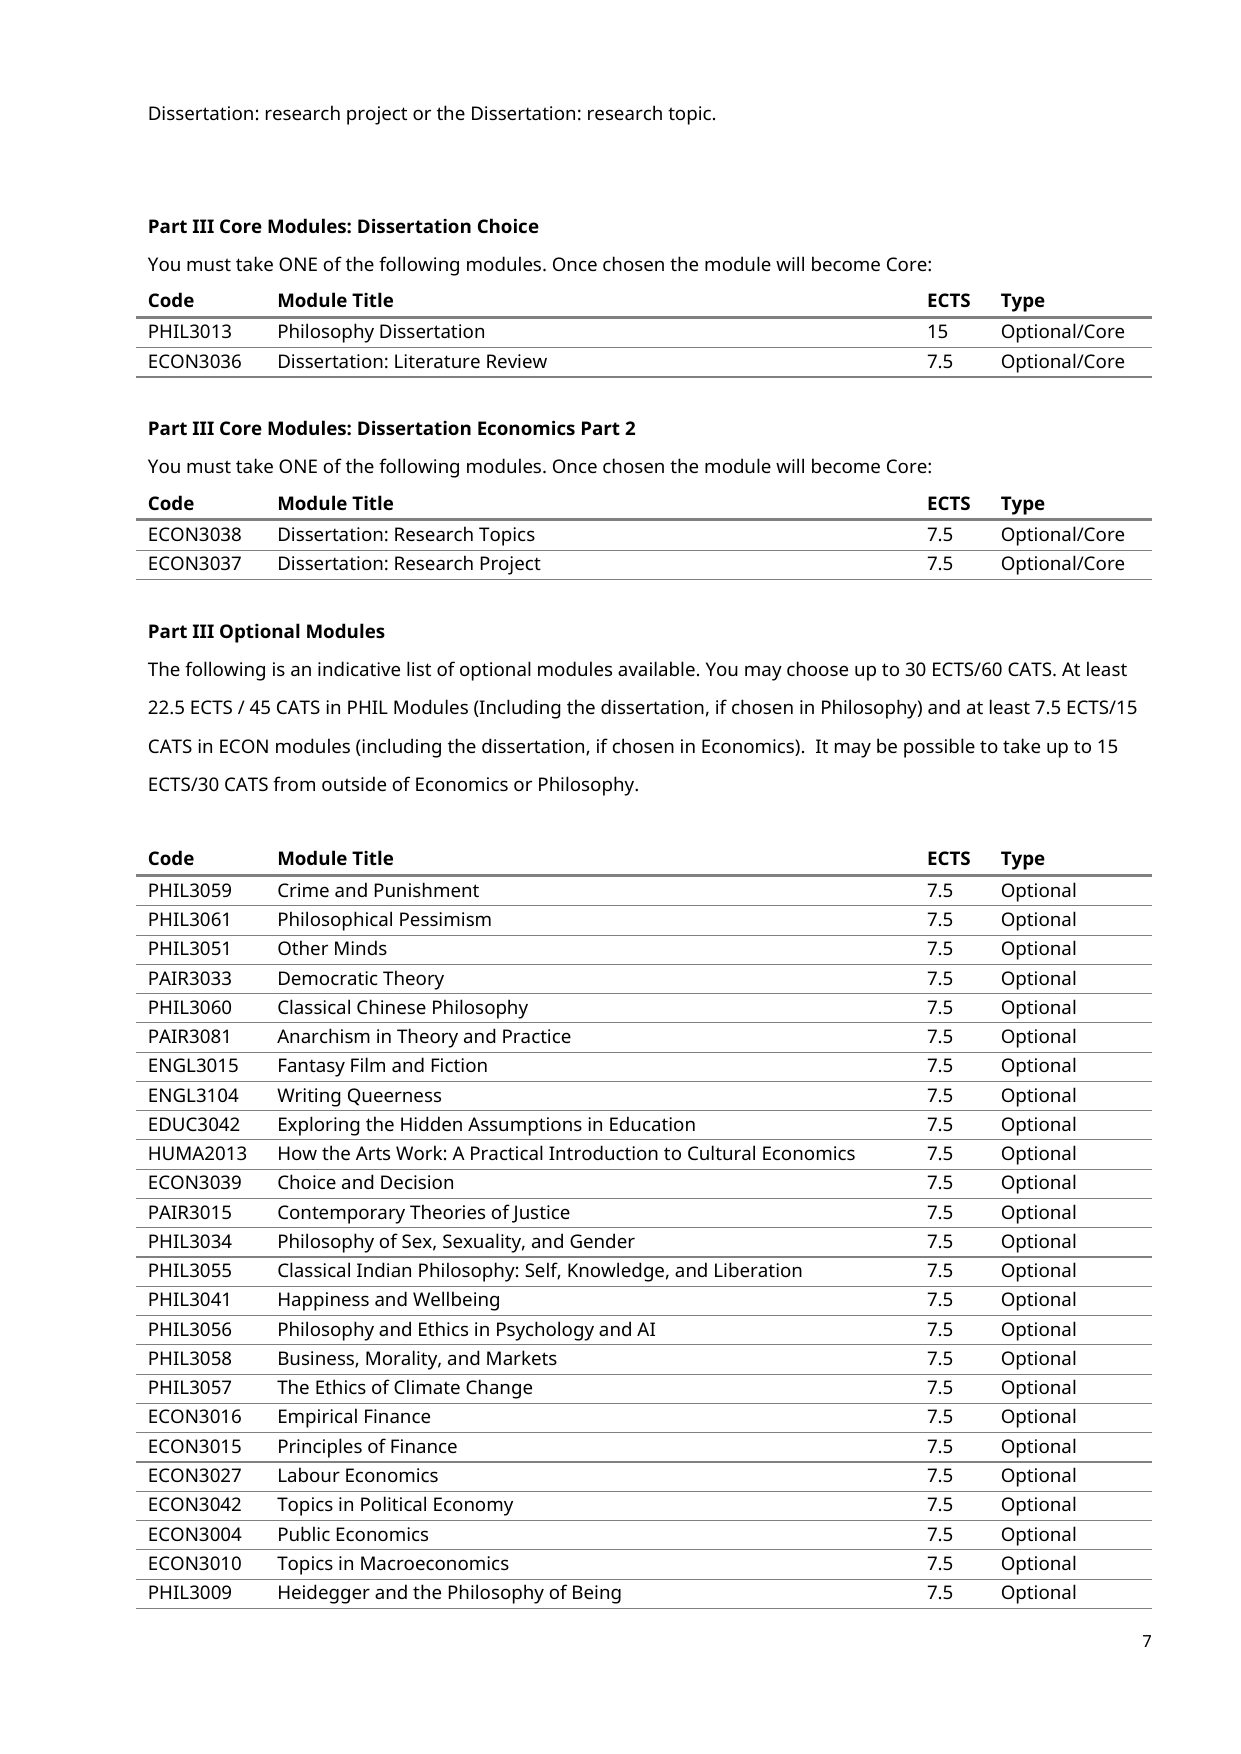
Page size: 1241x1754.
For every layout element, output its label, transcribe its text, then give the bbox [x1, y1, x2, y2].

table_cell 7.5 [916, 348, 989, 376]
table_cell 7.5 [916, 1492, 989, 1520]
table_cell Optional [989, 1111, 1152, 1139]
table_cell 7.5 [916, 1433, 989, 1461]
table_cell PHIL3013 [136, 319, 266, 347]
table_cell Happiness and Wellbeing [266, 1287, 916, 1315]
table_cell 7.5 [916, 1082, 989, 1110]
table_cell Optional [989, 1199, 1152, 1227]
table_cell Optional [989, 1521, 1152, 1549]
table_cell 7.5 [916, 1199, 989, 1227]
table_cell Optional/Core [989, 551, 1152, 579]
table_cell Dissertation: research project or the Dissertation: research topic. [136, 99, 1152, 175]
table_cell 7.5 [916, 1580, 989, 1608]
table_cell Optional/Core [989, 348, 1152, 376]
table_cell 7.5 [916, 936, 989, 964]
table_cell ECON3015 [136, 1433, 266, 1461]
table_cell Optional [989, 936, 1152, 964]
table_cell 7.5 [916, 1258, 989, 1286]
table_cell PHIL3041 [136, 1287, 266, 1315]
table_cell 7.5 [916, 1345, 989, 1373]
table_cell ECTS [916, 846, 989, 874]
table_cell Classical Indian Philosophy: Self, Knowledge, and Liberation [266, 1258, 916, 1286]
table_cell 7.5 [916, 1404, 989, 1432]
table_cell Optional [989, 1023, 1152, 1052]
table_cell PHIL3060 [136, 994, 266, 1022]
table_cell 7.5 [916, 1023, 989, 1052]
table_cell ECON3039 [136, 1170, 266, 1198]
table_cell PHIL3059 [136, 877, 266, 905]
table_cell ECON3027 [136, 1463, 266, 1491]
table_cell 7.5 [916, 551, 989, 579]
table_cell 7.5 [916, 1550, 989, 1578]
table_cell Module Title [266, 846, 916, 874]
table_cell Code [136, 288, 266, 316]
table_cell 7.5 [916, 1228, 989, 1256]
table_cell Topics in Macroeconomics [266, 1550, 916, 1578]
table_cell Optional [989, 1492, 1152, 1520]
table_cell The Ethics of Climate Change [266, 1375, 916, 1403]
table_cell ECTS [916, 288, 989, 316]
table_cell PHIL3057 [136, 1375, 266, 1403]
table_cell Code [136, 490, 266, 518]
table_cell Empirical Finance [266, 1404, 916, 1432]
table_cell Optional [989, 1258, 1152, 1286]
table_cell ECON3016 [136, 1404, 266, 1432]
table_cell 7.5 [916, 1140, 989, 1169]
table_cell Type [989, 490, 1152, 518]
table_cell Classical Chinese Philosophy [266, 994, 916, 1022]
table_cell 7.5 [916, 1521, 989, 1549]
table_cell PHIL3061 [136, 906, 266, 934]
table_cell 7.5 [916, 965, 989, 993]
table_cell Principles of Finance [266, 1433, 916, 1461]
table_cell Optional/Core [989, 319, 1152, 347]
table_cell Dissertation: Literature Review [266, 348, 916, 376]
table_cell Optional [989, 1316, 1152, 1344]
table_cell Optional [989, 1550, 1152, 1578]
table_cell Optional [989, 1228, 1152, 1256]
table_cell Optional [989, 1375, 1152, 1403]
table_cell Philosophical Pessimism [266, 906, 916, 934]
table_cell ECON3004 [136, 1521, 266, 1549]
table_cell Optional [989, 1170, 1152, 1198]
table_cell 7.5 [916, 994, 989, 1022]
table_cell Optional [989, 1082, 1152, 1110]
table_cell Public Economics [266, 1521, 916, 1549]
table_cell ECON3010 [136, 1550, 266, 1578]
table_cell Part III Core Modules: Dissertation Choice You must take ONE of the following modules. Once chosen the module will become Core: [136, 175, 1152, 287]
table_cell 7.5 [916, 1375, 989, 1403]
table_cell PAIR3033 [136, 965, 266, 993]
table_cell PHIL3051 [136, 936, 266, 964]
table_cell Optional [989, 965, 1152, 993]
table_cell How the Arts Work: A Practical Introduction to Cultural Economics [266, 1140, 916, 1169]
table_cell Other Minds [266, 936, 916, 964]
table_cell Optional [989, 1463, 1152, 1491]
table_cell Type [989, 846, 1152, 874]
table_cell Dissertation: Research Topics [266, 521, 916, 550]
table_cell 7.5 [916, 1287, 989, 1315]
table_cell Part III Core Modules: Dissertation Economics Part 2 You must take ONE of the following modules. Once chosen the module will become Core: [136, 378, 1152, 490]
table_cell Optional [989, 906, 1152, 934]
table_cell PAIR3081 [136, 1023, 266, 1052]
table_cell Democratic Theory [266, 965, 916, 993]
table_cell PAIR3015 [136, 1199, 266, 1227]
table_cell Optional [989, 1287, 1152, 1315]
table_cell Philosophy Dissertation [266, 319, 916, 347]
table_cell Anarchism in Theory and Practice [266, 1023, 916, 1052]
table_cell Choice and Decision [266, 1170, 916, 1198]
table_cell Labour Economics [266, 1463, 916, 1491]
table_cell Fantasy Film and Fiction [266, 1053, 916, 1081]
table_cell PHIL3058 [136, 1345, 266, 1373]
table_cell 7.5 [916, 1111, 989, 1139]
table_cell Code [136, 846, 266, 874]
table_cell Heidegger and the Philosophy of Being [266, 1580, 916, 1608]
table_cell ENGL3015 [136, 1053, 266, 1081]
table_cell HUMA2013 [136, 1140, 266, 1169]
table_cell Philosophy and Ethics in Psychology and AI [266, 1316, 916, 1344]
table_cell Optional [989, 1433, 1152, 1461]
table_cell PHIL3056 [136, 1316, 266, 1344]
table_cell ENGL3104 [136, 1082, 266, 1110]
table_cell Exploring the Hidden Assumptions in Education [266, 1111, 916, 1139]
table_cell Optional [989, 1053, 1152, 1081]
table_cell Module Title [266, 288, 916, 316]
table_cell Topics in Political Economy [266, 1492, 916, 1520]
table_cell ECTS [916, 490, 989, 518]
table_cell 7.5 [916, 1170, 989, 1198]
table_cell Optional [989, 1404, 1152, 1432]
table_cell 7.5 [916, 521, 989, 550]
table_cell Optional/Core [989, 521, 1152, 550]
table_cell Optional [989, 1140, 1152, 1169]
table_cell 7.5 [916, 1316, 989, 1344]
table_cell Optional [989, 877, 1152, 905]
table_cell ECON3037 [136, 551, 266, 579]
table_cell Part III Optional Modules The following is an indicative list of optional modules available. You may choose up to 30 ECTS/60 CATS. At least 22.5 ECTS / 45 CATS in PHIL Modules (Including the dissertation, if chosen in Philosophy) and at least 7.5 ECTS/15 CATS in ECON modules (including the dissertation, if chosen in Economics). It may be possible to take up to 15 ECTS/30 CATS from outside of Economics or Philosophy. [136, 580, 1152, 846]
table_cell Contemporary Theories of Justice [266, 1199, 916, 1227]
table_cell Optional [989, 1345, 1152, 1373]
table_cell Optional [989, 994, 1152, 1022]
table_cell Optional [989, 1580, 1152, 1608]
table_cell PHIL3009 [136, 1580, 266, 1608]
table_cell Business, Morality, and Markets [266, 1345, 916, 1373]
table_cell ECON3038 [136, 521, 266, 550]
table_cell Module Title [266, 490, 916, 518]
table_cell 15 [916, 319, 989, 347]
table_cell 7.5 [916, 877, 989, 905]
table_cell Dissertation: Research Project [266, 551, 916, 579]
table_cell ECON3036 [136, 348, 266, 376]
table_cell 7.5 [916, 906, 989, 934]
table_cell ECON3042 [136, 1492, 266, 1520]
table_cell EDUC3042 [136, 1111, 266, 1139]
table_cell PHIL3034 [136, 1228, 266, 1256]
table_cell Type [989, 288, 1152, 316]
table_cell Philosophy of Sex, Sexuality, and Gender [266, 1228, 916, 1256]
table_cell 7.5 [916, 1463, 989, 1491]
table_cell Writing Queerness [266, 1082, 916, 1110]
table_cell PHIL3055 [136, 1258, 266, 1286]
table_cell Crime and Punishment [266, 877, 916, 905]
table_cell 7.5 [916, 1053, 989, 1081]
